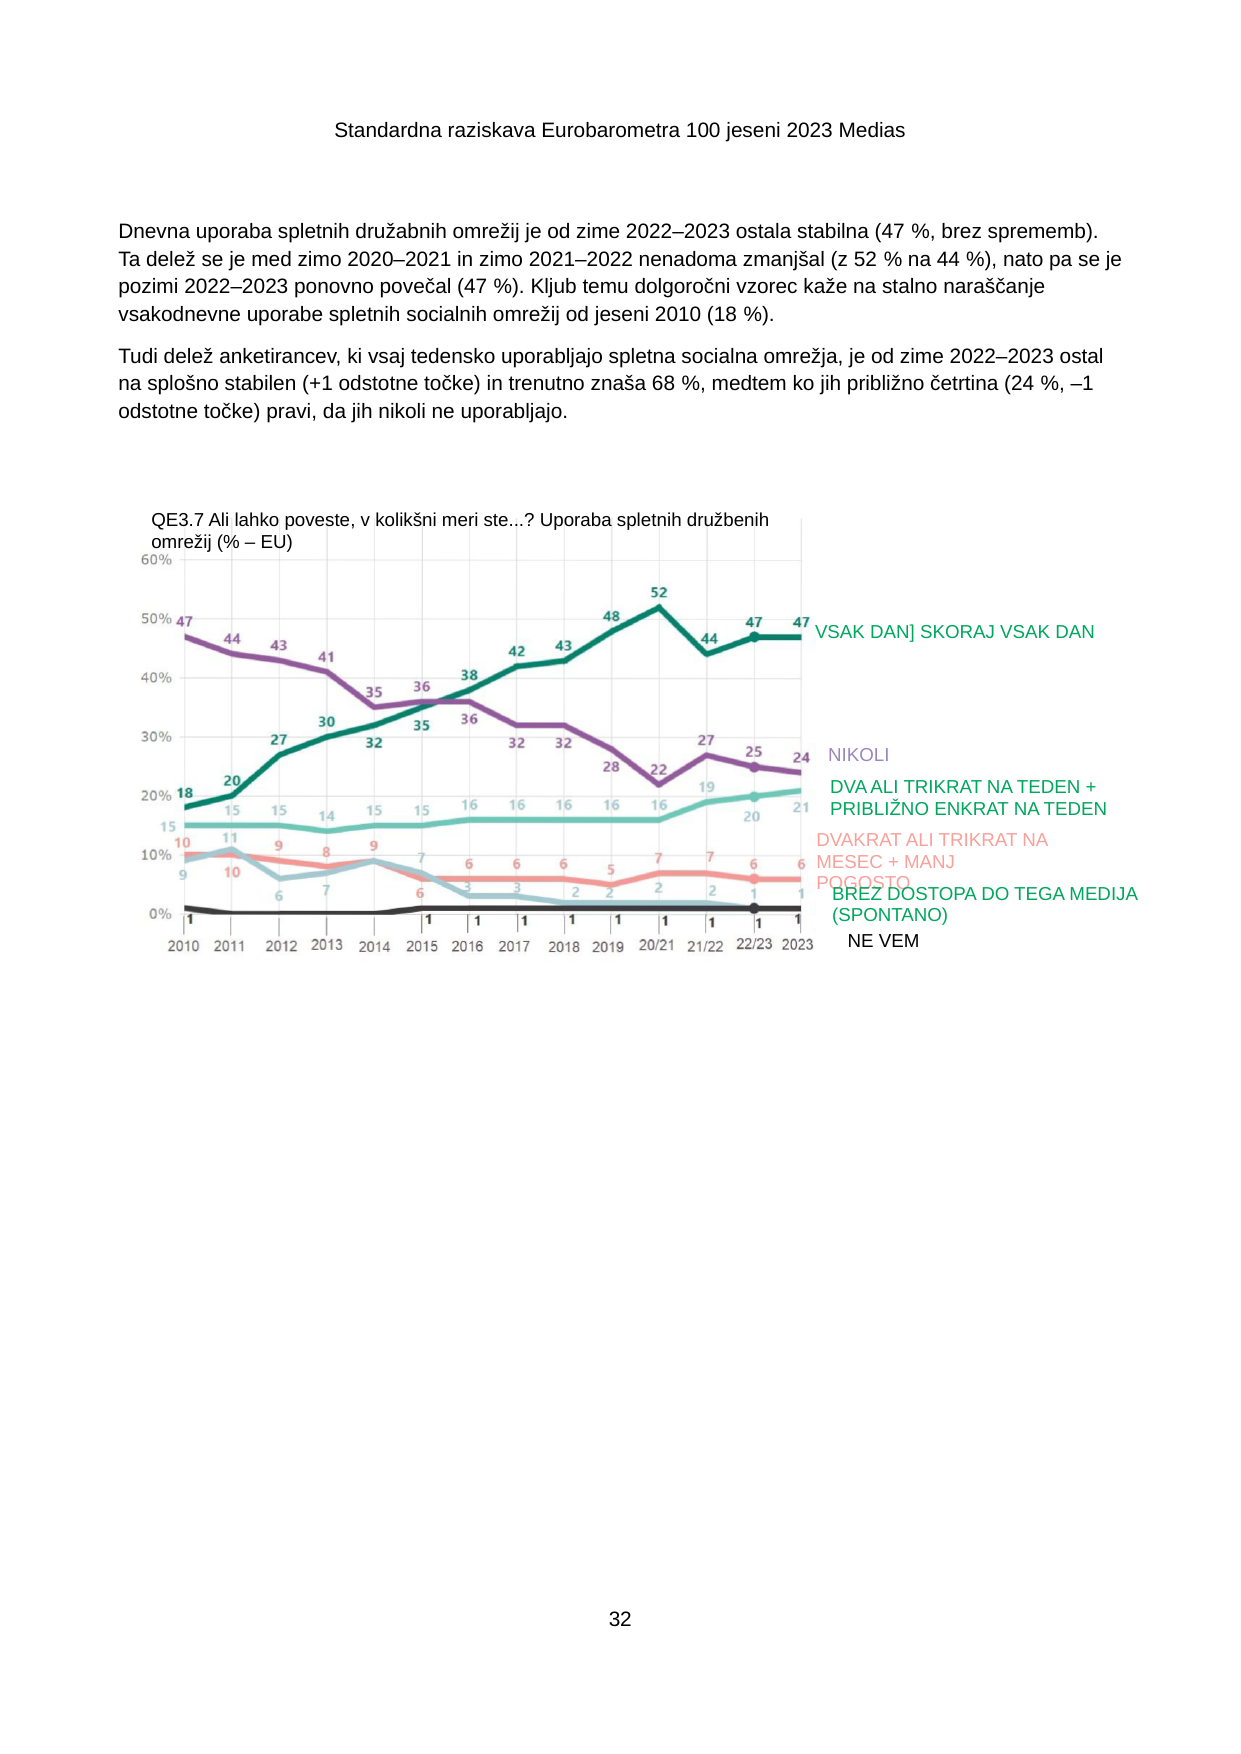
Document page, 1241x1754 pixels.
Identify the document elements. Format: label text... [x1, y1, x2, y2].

picture [271, 517, 276, 525]
picture [566, 517, 571, 525]
text Dnevna uporaba spletnih družabnih omrežij je od zime 2022–2023 ostala stabilna (47 %, brez sprememb). Ta delež se je med zimo 2020–2021 in zimo 2021–2022 nenadoma zmanjšal (z 52 % na 44 %), nato pa se je pozimi 2022–2023 ponovno povečal (47 %). Kljub temu dolgoročni vzorec kaže na stalno naraščanje vsakodnevne uporabe spletnih socialnih omrežij od jeseni 2010 (18 %). [118, 219, 1122, 326]
picture [118, 517, 816, 962]
picture [542, 517, 549, 525]
picture [387, 517, 392, 525]
text Tudi delež anketirancev, ki vsaj tedensko uporabljajo spletna socialna omrežja, je od zime 2022–2023 ostal na splošno stabilen (+1 odstotne točke) in trenutno znaša 68 %, medtem ko jih približno četrtina (24 %, –1 odstotne točke) pravi, da jih nikoli ne uporabljajo. [118, 344, 1122, 423]
picture [297, 517, 302, 525]
picture [154, 517, 163, 525]
